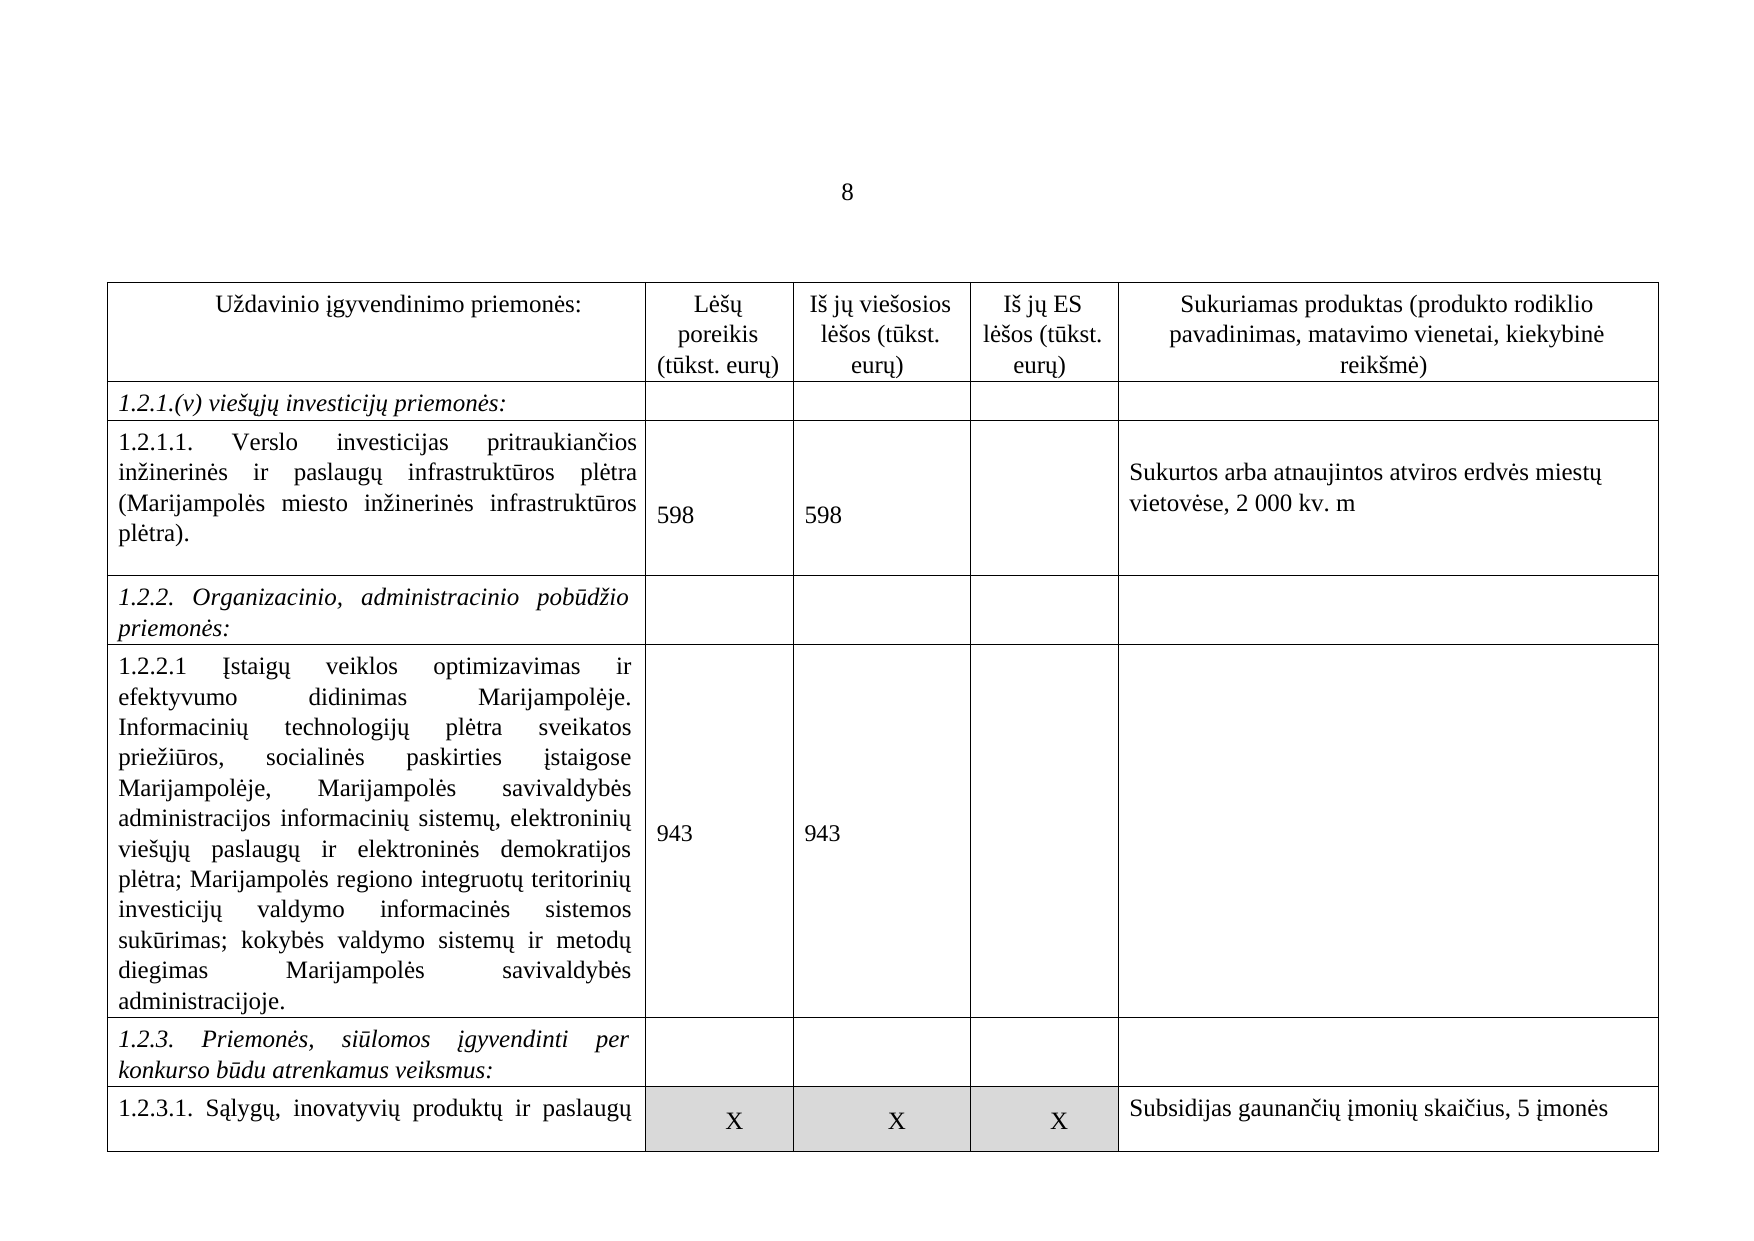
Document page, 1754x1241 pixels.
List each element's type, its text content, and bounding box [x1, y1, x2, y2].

table_header Sukuriamas produktas (produkto rodiklio pavadinimas, matavimo vienetai, kiekybinė reikšmė) [1119, 283, 1658, 381]
table_cell 1.2.2.1 Įstaigų veiklos optimizavimas ir efektyvumo didinimas Marijampolėje. Informacinių technologijų plėtra sveikatos priežiūros, socialinės paskirties įstaigose Marijampolėje, Marijampolės savivaldybės administracijos informacinių sistemų, elektroninių viešųjų paslaugų ir elektroninės demokratijos plėtra; Marijampolės regiono integruotų teritorinių investicijų valdymo informacinės sistemos sukūrimas; kokybės valdymo sistemų ir metodų diegimas Marijampolės savivaldybės administracijoje. [108, 645, 645, 1017]
table_header Uždavinio įgyvendinimo priemonės: [108, 283, 645, 381]
table_cell [971, 576, 1118, 644]
table_cell X [646, 1087, 793, 1151]
table_cell [1119, 576, 1658, 644]
table_cell 1.2.3.1. Sąlygų, inovatyvių produktų ir paslaugų [108, 1087, 645, 1151]
table_header Iš jų viešosios lėšos (tūkst. eurų) [794, 283, 970, 381]
table_cell [971, 382, 1118, 420]
table_cell [646, 382, 793, 420]
table_cell 598 [794, 421, 970, 575]
table_cell Subsidijas gaunančių įmonių skaičius, 5 įmonės [1119, 1087, 1658, 1151]
table_cell [971, 421, 1118, 575]
table_header Lėšų poreikis (tūkst. eurų) [646, 283, 793, 381]
table_cell 943 [794, 645, 970, 1017]
table_cell [971, 1018, 1118, 1086]
table_cell X [794, 1087, 970, 1151]
table_cell 598 [646, 421, 793, 575]
table_cell [794, 382, 970, 420]
table_cell 1.2.2. Organizacinio, administracinio pobūdžio priemonės: [108, 576, 645, 644]
table_cell [646, 1018, 793, 1086]
table_cell [971, 645, 1118, 1017]
table_cell [1119, 645, 1658, 1017]
table_cell [794, 576, 970, 644]
table_cell [794, 1018, 970, 1086]
table_cell [1119, 1018, 1658, 1086]
table_cell [646, 576, 793, 644]
table_cell 943 [646, 645, 793, 1017]
table_cell Sukurtos arba atnaujintos atviros erdvės miestų vietovėse, 2 000 kv. m [1119, 421, 1658, 575]
table_cell 1.2.1.1. Verslo investicijas pritraukiančios inžinerinės ir paslaugų infrastruktūros plėtra (Marijampolės miesto inžinerinės infrastruktūros plėtra). [108, 421, 645, 575]
table_header Iš jų ES lėšos (tūkst. eurų) [971, 283, 1118, 381]
table_cell X [971, 1087, 1118, 1151]
table_cell 1.2.1.(v) viešųjų investicijų priemonės: [108, 382, 645, 420]
table_cell 1.2.3. Priemonės, siūlomos įgyvendinti per konkurso būdu atrenkamus veiksmus: [108, 1018, 645, 1086]
table_cell [1119, 382, 1658, 420]
